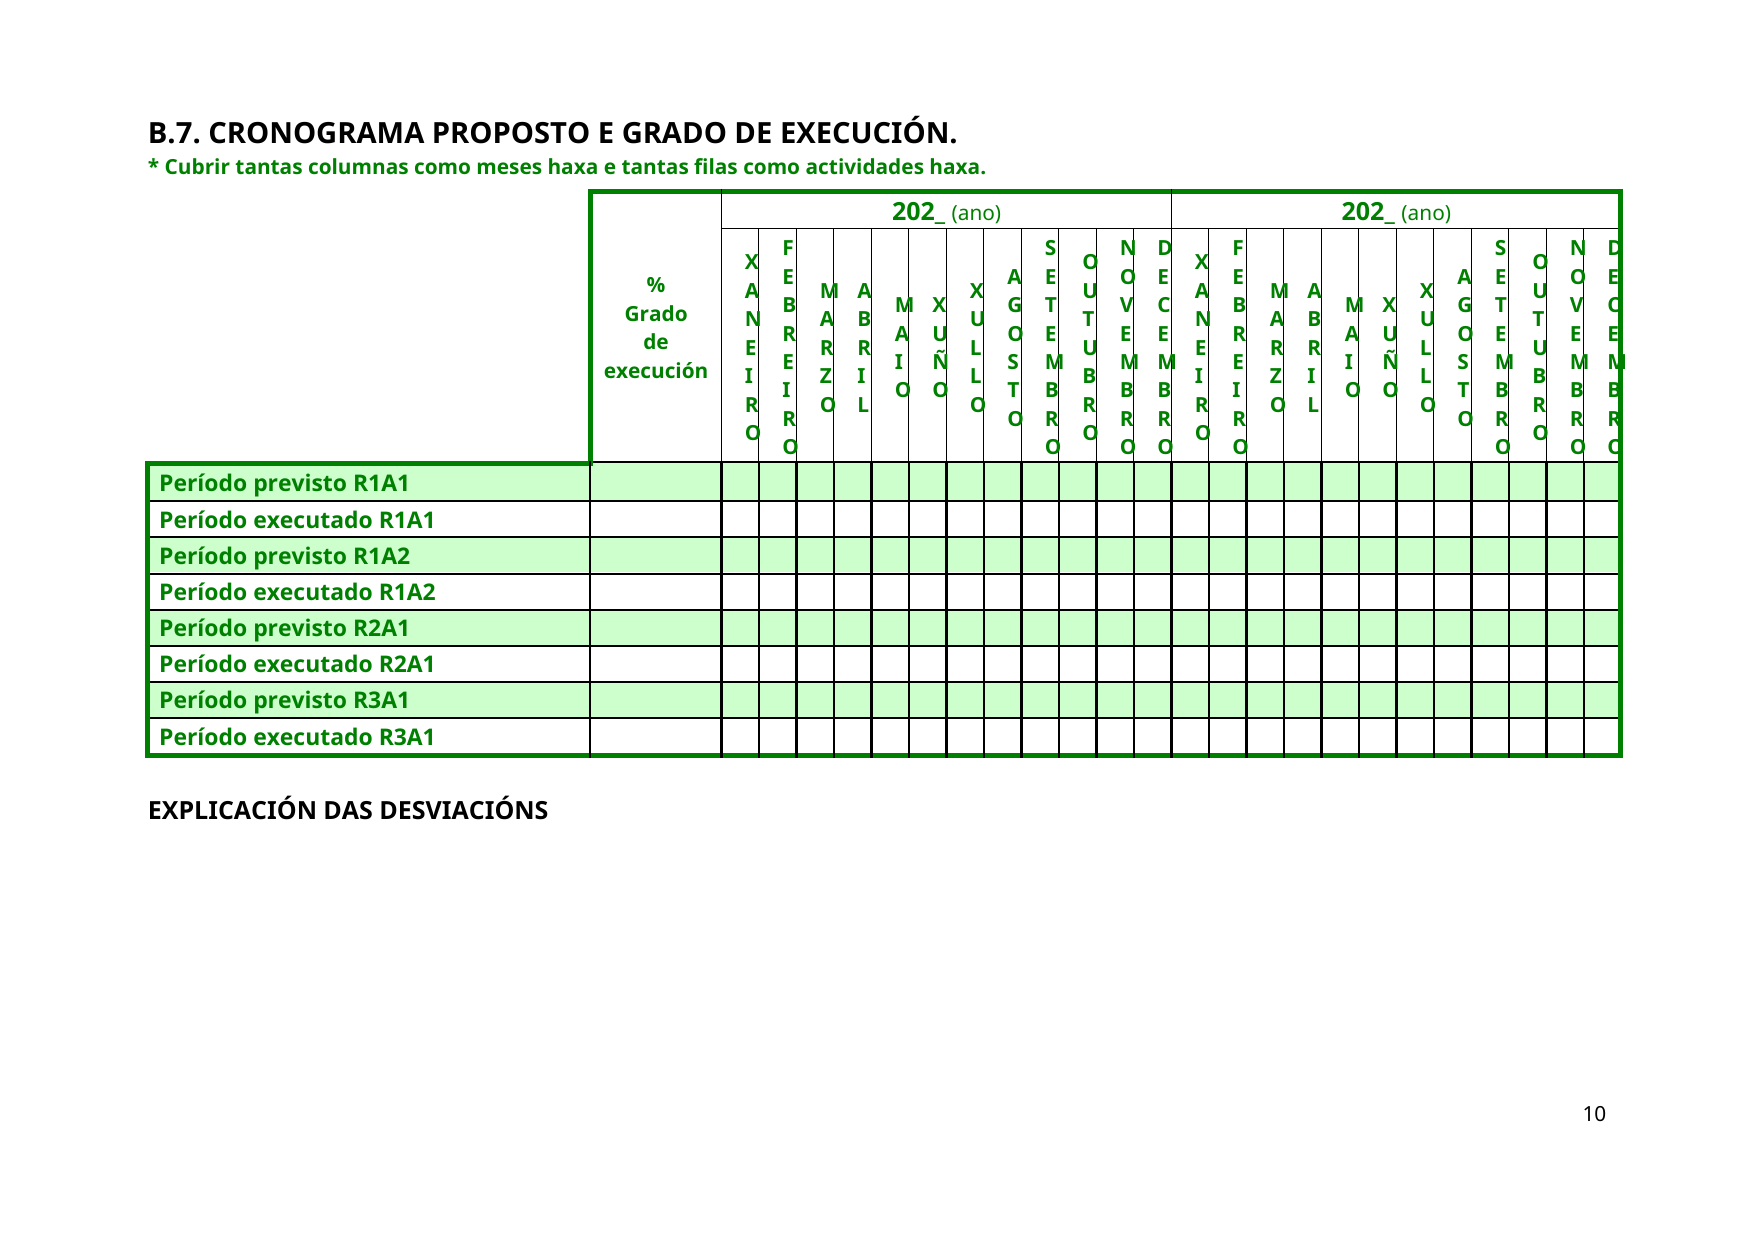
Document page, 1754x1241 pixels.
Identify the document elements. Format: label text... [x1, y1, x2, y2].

table_cell [591, 463, 720, 500]
table_cell [1248, 611, 1283, 645]
table_cell [910, 611, 945, 645]
table_cell MAIO [872, 229, 908, 461]
table_cell [873, 647, 908, 681]
table_cell [760, 611, 795, 645]
table_cell [1285, 719, 1320, 753]
table_cell [1248, 647, 1283, 681]
table_cell [723, 683, 758, 717]
table_cell [1360, 683, 1395, 717]
table_cell [1173, 683, 1208, 717]
table_cell [1510, 611, 1545, 645]
table_cell [1398, 575, 1433, 608]
table_cell [1248, 463, 1283, 500]
table_cell [948, 719, 983, 753]
table_cell [910, 463, 945, 500]
table_cell [1285, 463, 1320, 500]
table_cell [1360, 538, 1395, 572]
table_cell [1323, 575, 1358, 608]
text * Cubrir tantas columnas como meses haxa e tantas filas como actividades haxa. [148, 152, 1606, 180]
table_cell [1210, 463, 1245, 500]
table_cell [591, 538, 720, 572]
table_cell DECEMBRO [1134, 229, 1171, 461]
table_cell [1098, 719, 1133, 753]
table_cell [723, 719, 758, 753]
table_cell [1510, 502, 1545, 536]
table_cell [948, 575, 983, 608]
table_cell [723, 575, 758, 608]
table_cell [1548, 719, 1583, 753]
table_cell [1548, 538, 1583, 572]
table_cell [1473, 575, 1508, 608]
table_cell [1473, 611, 1508, 645]
table_cell [1473, 683, 1508, 717]
table_cell [591, 575, 720, 608]
table_cell Período previsto R3A1 [150, 683, 589, 717]
table_cell [1473, 463, 1508, 500]
table_header 202_ (ano) [722, 194, 1171, 228]
table_cell [1173, 575, 1208, 608]
table_cell OUTUBRO [1509, 229, 1546, 461]
table_cell [1548, 463, 1583, 500]
table_cell [985, 683, 1020, 717]
table_cell [948, 502, 983, 536]
table_cell [1435, 538, 1470, 572]
text B.7. CRONOGRAMA PROPOSTO E GRADO DE EXECUCIÓN. [148, 112, 1606, 152]
table_cell NOVEMBRO [1097, 229, 1133, 461]
table_cell [1435, 719, 1470, 753]
table_cell [1510, 538, 1545, 572]
table_cell [1210, 719, 1245, 753]
table_cell Período executado R1A2 [150, 575, 589, 608]
table_cell [760, 683, 795, 717]
table_cell [1060, 502, 1095, 536]
table_cell [1135, 611, 1170, 645]
table_cell [1510, 575, 1545, 608]
table_cell [723, 611, 758, 645]
table_cell [760, 647, 795, 681]
table_cell [1435, 463, 1470, 500]
table_cell [1060, 575, 1095, 608]
table_cell [1173, 719, 1208, 753]
table_cell [1173, 647, 1208, 681]
table_cell [1285, 502, 1320, 536]
table_cell [873, 611, 908, 645]
table_cell [1360, 719, 1395, 753]
table_cell [1510, 647, 1545, 681]
table_cell [910, 575, 945, 608]
table_cell [798, 719, 833, 753]
table_cell [798, 502, 833, 536]
table_cell [1398, 647, 1433, 681]
table_header % Grado de execución [593, 194, 721, 461]
table_cell [1510, 719, 1545, 753]
table_cell [1023, 463, 1058, 500]
table_cell [985, 575, 1020, 608]
table_cell [1248, 575, 1283, 608]
table_cell [798, 463, 833, 500]
table_cell XANEIRO [722, 229, 758, 461]
table_cell [1098, 683, 1133, 717]
table_cell [1285, 575, 1320, 608]
table_cell [1098, 463, 1133, 500]
table_cell [1210, 575, 1245, 608]
table_cell [1360, 463, 1395, 500]
table_cell [1473, 647, 1508, 681]
table_cell [835, 463, 870, 500]
table_cell [948, 647, 983, 681]
table_cell [1323, 538, 1358, 572]
table_cell FEBREIRO [759, 229, 796, 461]
table_cell [1285, 647, 1320, 681]
table_cell SETEMBRO [1472, 229, 1508, 461]
table_cell [985, 611, 1020, 645]
table_cell [985, 463, 1020, 500]
table_cell [723, 538, 758, 572]
table_cell [1548, 575, 1583, 608]
table_cell [1585, 538, 1618, 572]
table_cell [1323, 502, 1358, 536]
table_cell [1323, 611, 1358, 645]
table_cell [910, 719, 945, 753]
table_cell XULLO [947, 229, 983, 461]
table_cell [835, 575, 870, 608]
table_cell [1548, 647, 1583, 681]
table_cell [591, 502, 720, 536]
table_cell [1060, 611, 1095, 645]
table_header [148, 189, 588, 228]
table_cell [1510, 463, 1545, 500]
table_cell [760, 538, 795, 572]
table_cell [1098, 538, 1133, 572]
table_cell [948, 463, 983, 500]
table_cell [985, 502, 1020, 536]
table_cell [1360, 502, 1395, 536]
table_cell [1060, 538, 1095, 572]
table_cell [1210, 683, 1245, 717]
table_cell AGOSTO [984, 229, 1021, 461]
table_cell [1135, 683, 1170, 717]
table_cell [148, 228, 588, 461]
table_cell [985, 538, 1020, 572]
table_cell [1210, 538, 1245, 572]
table_cell [1248, 502, 1283, 536]
table_cell [1435, 575, 1470, 608]
table_cell [985, 647, 1020, 681]
table_cell [1173, 611, 1208, 645]
table_cell [760, 575, 795, 608]
table_cell [1135, 502, 1170, 536]
table_cell Período executado R1A1 [150, 502, 589, 536]
table_cell [1023, 575, 1058, 608]
table_cell [1360, 647, 1395, 681]
table_cell [591, 611, 720, 645]
table_cell ABRIL [834, 229, 871, 461]
table_cell [1173, 502, 1208, 536]
table_cell [1285, 683, 1320, 717]
table_cell [1548, 502, 1583, 536]
table_cell [1585, 611, 1618, 645]
table_cell [1098, 575, 1133, 608]
table_cell [835, 683, 870, 717]
table_cell Período previsto R1A1 [150, 466, 589, 500]
table_cell [1435, 502, 1470, 536]
table_cell MARZO [1247, 229, 1283, 461]
table_cell [1173, 538, 1208, 572]
table_cell [910, 683, 945, 717]
table_cell [835, 611, 870, 645]
table_cell SETEMBRO [1022, 229, 1058, 461]
table_cell [910, 502, 945, 536]
table_cell [1210, 647, 1245, 681]
table_cell [873, 575, 908, 608]
table_cell AGOSTO [1434, 229, 1471, 461]
table_cell [1285, 538, 1320, 572]
table_cell [1548, 611, 1583, 645]
table_cell [1023, 647, 1058, 681]
table_cell XANEIRO [1172, 229, 1208, 461]
table_cell [1060, 719, 1095, 753]
table_cell [591, 647, 720, 681]
table_cell [723, 647, 758, 681]
table_cell [1135, 647, 1170, 681]
table_cell Período previsto R1A2 [150, 538, 589, 572]
table_cell OUTUBRO [1059, 229, 1096, 461]
table_cell [1060, 463, 1095, 500]
table_cell [1398, 502, 1433, 536]
table_cell [835, 538, 870, 572]
table_cell [1135, 463, 1170, 500]
table_cell [1248, 538, 1283, 572]
table_cell [910, 647, 945, 681]
table_cell [1248, 683, 1283, 717]
table_cell [1585, 683, 1618, 717]
table_cell [1023, 502, 1058, 536]
table_cell Período executado R3A1 [150, 719, 589, 753]
table_cell [873, 683, 908, 717]
table_cell [798, 683, 833, 717]
table_cell XULLO [1397, 229, 1433, 461]
table_cell [798, 647, 833, 681]
table_cell [1398, 611, 1433, 645]
table_cell [1585, 502, 1618, 536]
table_cell [1473, 719, 1508, 753]
table_cell [1473, 538, 1508, 572]
table_cell [1510, 683, 1545, 717]
table_cell [1023, 719, 1058, 753]
table_cell MARZO [797, 229, 833, 461]
table_cell [1398, 538, 1433, 572]
table_cell [760, 502, 795, 536]
table_cell [873, 463, 908, 500]
table_cell [873, 538, 908, 572]
table_cell [873, 502, 908, 536]
table_cell [1060, 683, 1095, 717]
table_cell [1023, 683, 1058, 717]
table_cell [835, 647, 870, 681]
table_cell [1098, 647, 1133, 681]
table_cell [1435, 647, 1470, 681]
table_cell FEBREIRO [1209, 229, 1246, 461]
table_cell [1323, 463, 1358, 500]
table_cell [1585, 647, 1618, 681]
table_cell [1585, 719, 1618, 753]
table_cell [835, 719, 870, 753]
table_cell [1098, 502, 1133, 536]
table_cell [1398, 463, 1433, 500]
table_cell [798, 575, 833, 608]
table_cell [1398, 719, 1433, 753]
table_cell [985, 719, 1020, 753]
table_cell [1585, 575, 1618, 608]
table_cell [1135, 538, 1170, 572]
table_cell [910, 538, 945, 572]
table_cell [1585, 463, 1618, 500]
table_cell [723, 502, 758, 536]
table_cell Período executado R2A1 [150, 647, 589, 681]
table_cell NOVEMBRO [1547, 229, 1583, 461]
table_cell [1323, 683, 1358, 717]
table_cell [1098, 611, 1133, 645]
text EXPLICACIÓN DAS DESVIACIÓNS [148, 792, 1606, 826]
table_cell [1173, 463, 1208, 500]
table_cell MAIO [1322, 229, 1358, 461]
table_cell [1023, 538, 1058, 572]
table_cell ABRIL [1284, 229, 1321, 461]
table_cell [1360, 611, 1395, 645]
table_cell [948, 611, 983, 645]
table_cell [591, 719, 720, 753]
table_cell [1435, 611, 1470, 645]
table_cell [1323, 719, 1358, 753]
table_cell XUÑO [909, 229, 946, 461]
table_cell [1135, 719, 1170, 753]
table_cell [835, 502, 870, 536]
table_cell [1435, 683, 1470, 717]
table_header 202_ (ano) [1172, 194, 1618, 228]
table_cell [1285, 611, 1320, 645]
table_cell [1548, 683, 1583, 717]
table_cell [723, 463, 758, 500]
table_cell [1323, 647, 1358, 681]
table_cell [873, 719, 908, 753]
table_cell [1360, 575, 1395, 608]
table_cell [1210, 502, 1245, 536]
table_cell [948, 683, 983, 717]
table_cell [1210, 611, 1245, 645]
table_cell DECEMBRO [1584, 229, 1618, 461]
table_cell [1473, 502, 1508, 536]
table_cell Período previsto R2A1 [150, 611, 589, 645]
table_cell [760, 719, 795, 753]
table_cell [591, 683, 720, 717]
table_cell [948, 538, 983, 572]
table_cell [1398, 683, 1433, 717]
table_cell [798, 611, 833, 645]
table_cell [1060, 647, 1095, 681]
table_cell [798, 538, 833, 572]
table_cell XUÑO [1359, 229, 1396, 461]
table_cell [1023, 611, 1058, 645]
table_cell [1135, 575, 1170, 608]
table_cell [1248, 719, 1283, 753]
table_cell [760, 463, 795, 500]
